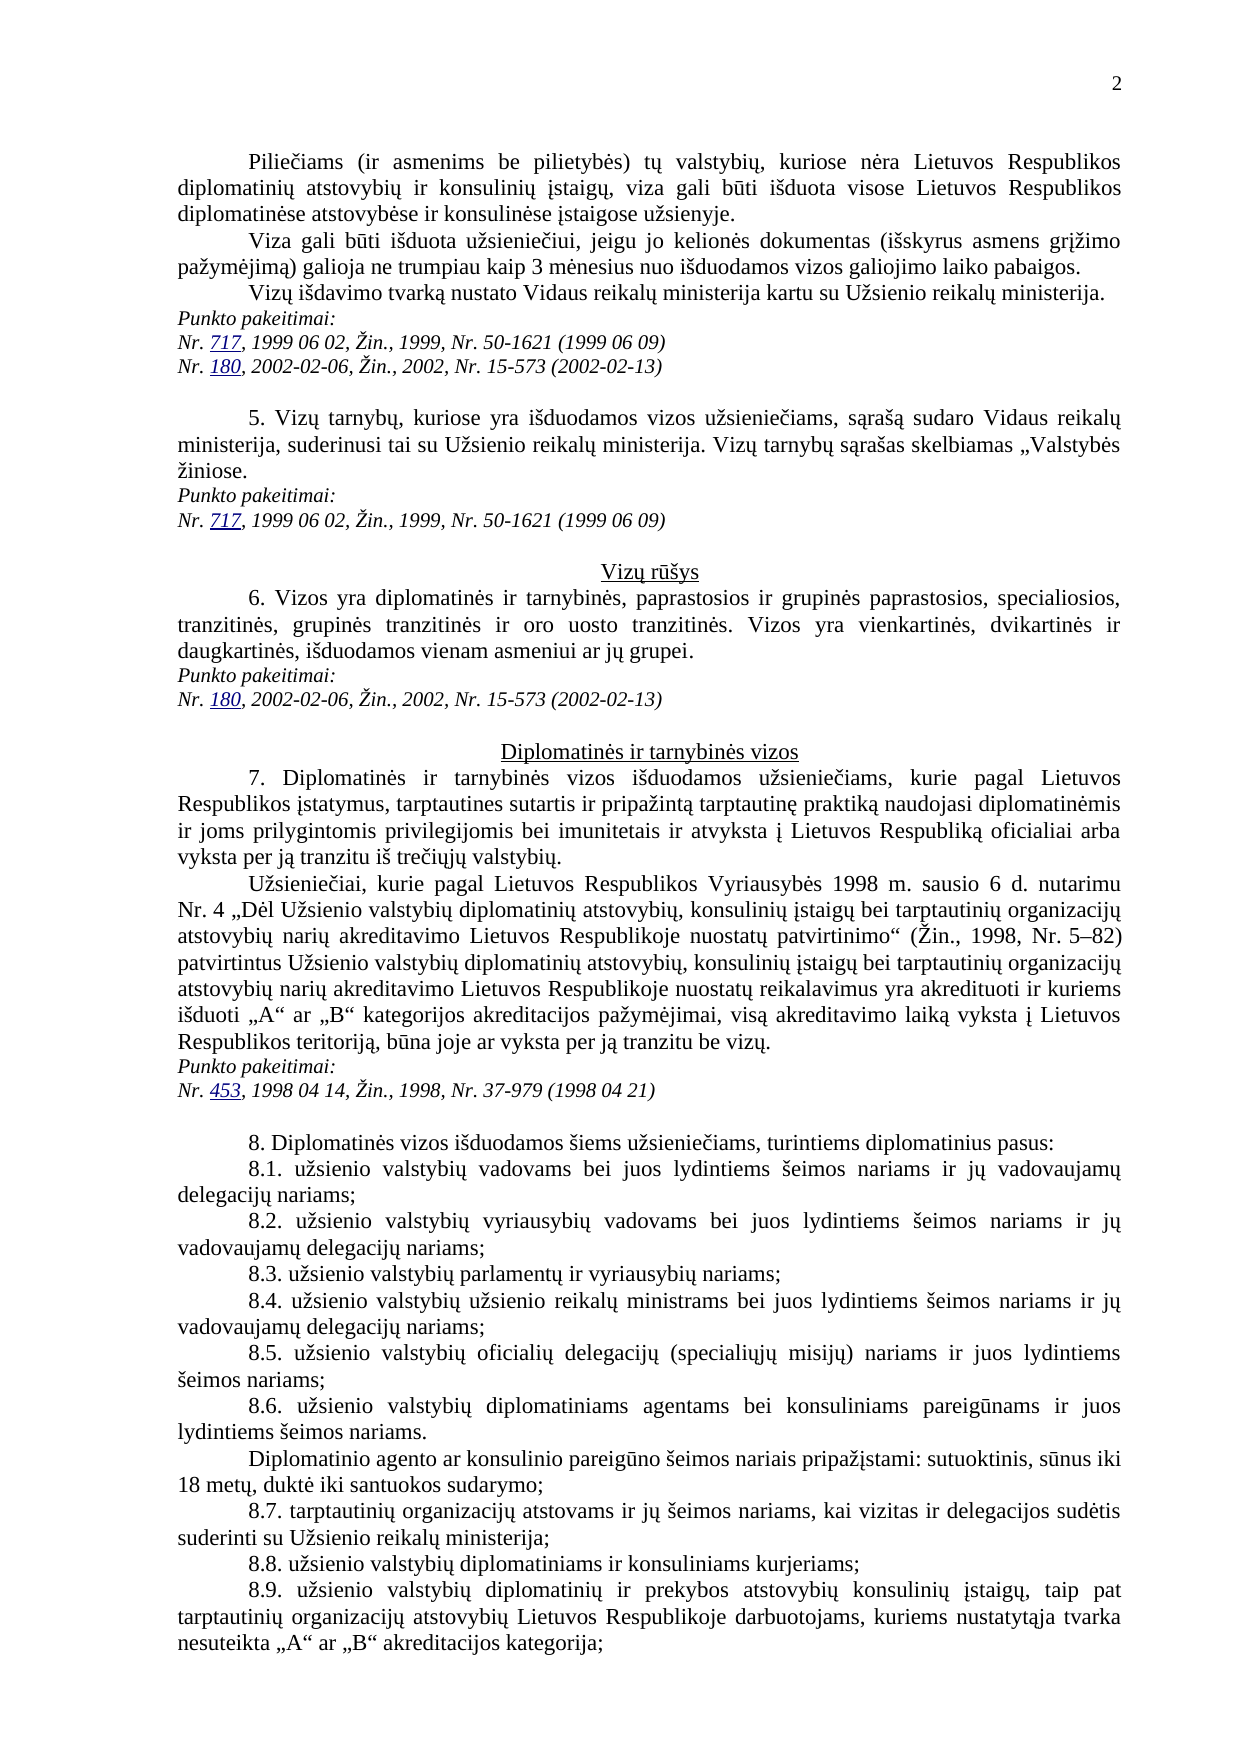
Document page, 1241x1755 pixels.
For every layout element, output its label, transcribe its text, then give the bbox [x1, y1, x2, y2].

text 8.8. užsienio valstybių diplomatiniams ir konsuliniams kurjeriams; [177, 1550, 1122, 1577]
text 8.1. užsienio valstybių vadovams bei juos lydintiems šeimos nariams ir jų vadovaujamų delegacijų nariams; [177, 1155, 1122, 1208]
text Užsieniečiai, kurie pagal Lietuvos Respublikos Vyriausybės 1998 m. sausio 6 d. nutarimu Nr. 4 „Dėl Užsienio valstybių diplomatinių atstovybių, konsulinių įstaigų bei tarptautinių organizacijų atstovybių narių akreditavimo Lietuvos Respublikoje nuostatų patvirtinimo“ (Žin., 1998, Nr. 5–82) patvirtintus Užsienio valstybių diplomatinių atstovybių, konsulinių įstaigų bei tarptautinių organizacijų atstovybių narių akreditavimo Lietuvos Respublikoje nuostatų reikalavimus yra akredituoti ir kuriems išduoti „A“ ar „B“ kategorijos akreditacijos pažymėjimai, visą akreditavimo laiką vyksta į Lietuvos Respublikos teritoriją, būna joje ar vyksta per ją tranzitu be vizų. [177, 869, 1122, 1054]
text Vizų rūšys [177, 558, 1122, 584]
text Punkto pakeitimai: [177, 483, 1122, 507]
text 8.3. užsienio valstybių parlamentų ir vyriausybių nariams; [177, 1260, 1122, 1287]
text 6. Vizos yra diplomatinės ir tarnybinės, paprastosios ir grupinės paprastosios, specialiosios, tranzitinės, grupinės tranzitinės ir oro uosto tranzitinės. Vizos yra vienkartinės, dvikartinės ir daugkartinės, išduodamos vienam asmeniui ar jų grupei. [177, 584, 1122, 663]
text Diplomatinės ir tarnybinės vizos [177, 738, 1122, 764]
text Piliečiams (ir asmenims be pilietybės) tų valstybių, kuriose nėra Lietuvos Respublikos diplomatinių atstovybių ir konsulinių įstaigų, viza gali būti išduota visose Lietuvos Respublikos diplomatinėse atstovybėse ir konsulinėse įstaigose užsienyje. [177, 148, 1122, 227]
text Nr. 180, 2002-02-06, Žin., 2002, Nr. 15-573 (2002-02-13) [177, 354, 1122, 378]
text 8.2. užsienio valstybių vyriausybių vadovams bei juos lydintiems šeimos nariams ir jų vadovaujamų delegacijų nariams; [177, 1208, 1122, 1260]
text Nr. 717, 1999 06 02, Žin., 1999, Nr. 50-1621 (1999 06 09) [177, 507, 1122, 532]
text Viza gali būti išduota užsieniečiui, jeigu jo kelionės dokumentas (išskyrus asmens grįžimo pažymėjimą) galioja ne trumpiau kaip 3 mėnesius nuo išduodamos vizos galiojimo laiko pabaigos. [177, 227, 1122, 279]
text Vizų išdavimo tvarką nustato Vidaus reikalų ministerija kartu su Užsienio reikalų ministerija. [177, 279, 1122, 306]
text 8. Diplomatinės vizos išduodamos šiems užsieniečiams, turintiems diplomatinius pasus: [177, 1128, 1122, 1155]
text Punkto pakeitimai: [177, 306, 1122, 330]
text 8.5. užsienio valstybių oficialių delegacijų (specialiųjų misijų) nariams ir juos lydintiems šeimos nariams; [177, 1339, 1122, 1392]
text 8.9. užsienio valstybių diplomatinių ir prekybos atstovybių konsulinių įstaigų, taip pat tarptautinių organizacijų atstovybių Lietuvos Respublikoje darbuotojams, kuriems nustatytąja tvarka nesuteikta „A“ ar „B“ akreditacijos kategorija; [177, 1577, 1122, 1656]
text 5. Vizų tarnybų, kuriose yra išduodamos vizos užsieniečiams, sąrašą sudaro Vidaus reikalų ministerija, suderinusi tai su Užsienio reikalų ministerija. Vizų tarnybų sąrašas skelbiamas „Valstybės žiniose. [177, 404, 1122, 483]
text 7. Diplomatinės ir tarnybinės vizos išduodamos užsieniečiams, kurie pagal Lietuvos Respublikos įstatymus, tarptautines sutartis ir pripažintą tarptautinę praktiką naudojasi diplomatinėmis ir joms prilygintomis privilegijomis bei imunitetais ir atvyksta į Lietuvos Respubliką oficialiai arba vyksta per ją tranzitu iš trečiųjų valstybių. [177, 764, 1122, 869]
text Diplomatinio agento ar konsulinio pareigūno šeimos nariais pripažįstami: sutuoktinis, sūnus iki 18 metų, duktė iki santuokos sudarymo; [177, 1445, 1122, 1497]
text 8.6. užsienio valstybių diplomatiniams agentams bei konsuliniams pareigūnams ir juos lydintiems šeimos nariams. [177, 1392, 1122, 1445]
text Nr. 453, 1998 04 14, Žin., 1998, Nr. 37-979 (1998 04 21) [177, 1078, 1122, 1102]
text Punkto pakeitimai: [177, 663, 1122, 687]
text Nr. 180, 2002-02-06, Žin., 2002, Nr. 15-573 (2002-02-13) [177, 687, 1122, 711]
text Nr. 717, 1999 06 02, Žin., 1999, Nr. 50-1621 (1999 06 09) [177, 330, 1122, 354]
text 8.7. tarptautinių organizacijų atstovams ir jų šeimos nariams, kai vizitas ir delegacijos sudėtis suderinti su Užsienio reikalų ministerija; [177, 1497, 1122, 1550]
text Punkto pakeitimai: [177, 1054, 1122, 1078]
text 8.4. užsienio valstybių užsienio reikalų ministrams bei juos lydintiems šeimos nariams ir jų vadovaujamų delegacijų nariams; [177, 1287, 1122, 1339]
